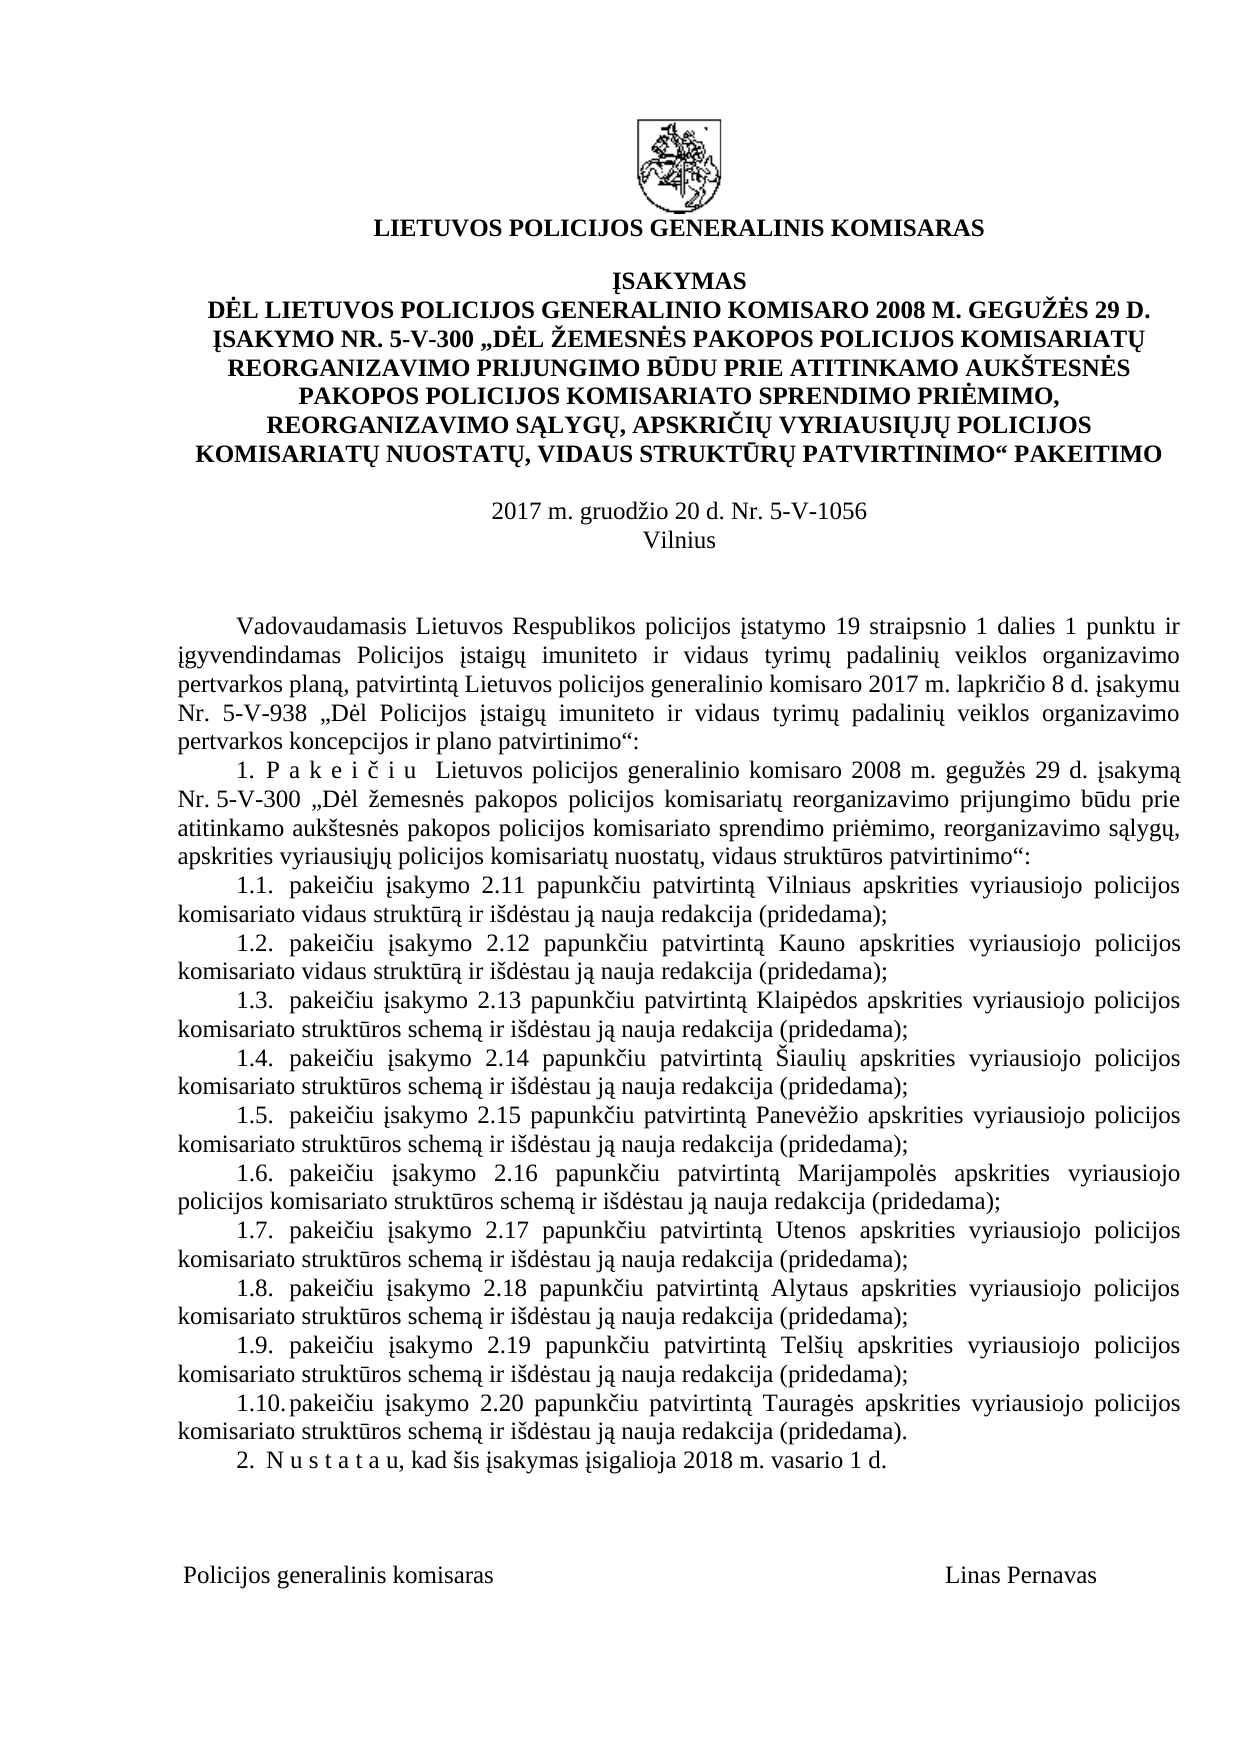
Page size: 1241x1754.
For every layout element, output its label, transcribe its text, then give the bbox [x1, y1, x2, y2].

text 1.3. pakeičiu įsakymo 2.13 papunkčiu patvirtintą Klaipėdos apskrities vyriausiojo policijos komisariato struktūros schemą ir išdėstau ją nauja redakcija (pridedama); [177, 985, 1181, 1043]
text 1.9. pakeičiu įsakymo 2.19 papunkčiu patvirtintą Telšių apskrities vyriausiojo policijos komisariato struktūros schemą ir išdėstau ją nauja redakcija (pridedama); [177, 1330, 1181, 1388]
text DĖL LIETUVOS POLICIJOS GENERALINIO KOMISARO 2008 M. GEGUŽĖS 29 D. ĮSAKYMO NR. 5-V-300 „DĖL ŽEMESNĖS PAKOPOS POLICIJOS KOMISARIATŲ REORGANIZAVIMO PRIJUNGIMO BŪDU PRIE ATITINKAMO AUKŠTESNĖS PAKOPOS POLICIJOS KOMISARIATO SPRENDIMO PRIĖMIMO, REORGANIZAVIMO SĄLYGŲ, APSKRIČIŲ VYRIAUSIŲJŲ POLICIJOS KOMISARIATŲ NUOSTATŲ, VIDAUS STRUKTŪRŲ PATVIRTINIMO“ PAKEITIMO [177, 295, 1181, 468]
text 1.1. pakeičiu įsakymo 2.11 papunkčiu patvirtintą Vilniaus apskrities vyriausiojo policijos komisariato vidaus struktūrą ir išdėstau ją nauja redakcija (pridedama); [177, 870, 1181, 928]
text 1.8. pakeičiu įsakymo 2.18 papunkčiu patvirtintą Alytaus apskrities vyriausiojo policijos komisariato struktūros schemą ir išdėstau ją nauja redakcija (pridedama); [177, 1273, 1181, 1330]
text 1.6. pakeičiu įsakymo 2.16 papunkčiu patvirtintą Marijampolės apskrities vyriausiojo policijos komisariato struktūros schemą ir išdėstau ją nauja redakcija (pridedama); [177, 1158, 1181, 1215]
text 1. P a k e i č i u Lietuvos policijos generalinio komisaro 2008 m. gegužės 29 d. įsakymą Nr. 5-V-300 „Dėl žemesnės pakopos policijos komisariatų reorganizavimo prijungimo būdu prie atitinkamo aukštesnės pakopos policijos komisariato sprendimo priėmimo, reorganizavimo sąlygų, apskrities vyriausiųjų policijos komisariatų nuostatų, vidaus struktūros patvirtinimo“: [177, 755, 1181, 870]
text 1.4. pakeičiu įsakymo 2.14 papunkčiu patvirtintą Šiaulių apskrities vyriausiojo policijos komisariato struktūros schemą ir išdėstau ją nauja redakcija (pridedama); [177, 1043, 1181, 1100]
text LIETUVOS POLICIJOS GENERALINIS KOMISARAS [177, 213, 1181, 242]
text ĮSAKYMAS [177, 266, 1181, 295]
text 1.2. pakeičiu įsakymo 2.12 papunkčiu patvirtintą Kauno apskrities vyriausiojo policijos komisariato vidaus struktūrą ir išdėstau ją nauja redakcija (pridedama); [177, 928, 1181, 985]
text 1.5. pakeičiu įsakymo 2.15 papunkčiu patvirtintą Panevėžio apskrities vyriausiojo policijos komisariato struktūros schemą ir išdėstau ją nauja redakcija (pridedama); [177, 1100, 1181, 1158]
text 1.7. pakeičiu įsakymo 2.17 papunkčiu patvirtintą Utenos apskrities vyriausiojo policijos komisariato struktūros schemą ir išdėstau ją nauja redakcija (pridedama); [177, 1215, 1181, 1273]
text Policijos generalinis komisaras Linas Pernavas [183, 1560, 1181, 1589]
text 2017 m. gruodžio 20 d. Nr. 5-V-1056 [177, 496, 1181, 525]
text Vilnius [177, 525, 1181, 554]
text Vadovaudamasis Lietuvos Respublikos policijos įstatymo 19 straipsnio 1 dalies 1 punktu ir įgyvendindamas Policijos įstaigų imuniteto ir vidaus tyrimų padalinių veiklos organizavimo pertvarkos planą, patvirtintą Lietuvos policijos generalinio komisaro 2017 m. lapkričio 8 d. įsakymu Nr. 5-V-938 „Dėl Policijos įstaigų imuniteto ir vidaus tyrimų padalinių veiklos organizavimo pertvarkos koncepcijos ir plano patvirtinimo“: [177, 611, 1181, 755]
text 2. N u s t a t a u, kad šis įsakymas įsigalioja 2018 m. vasario 1 d. [177, 1445, 1181, 1474]
text 1.10. pakeičiu įsakymo 2.20 papunkčiu patvirtintą Tauragės apskrities vyriausiojo policijos komisariato struktūros schemą ir išdėstau ją nauja redakcija (pridedama). [177, 1388, 1181, 1445]
